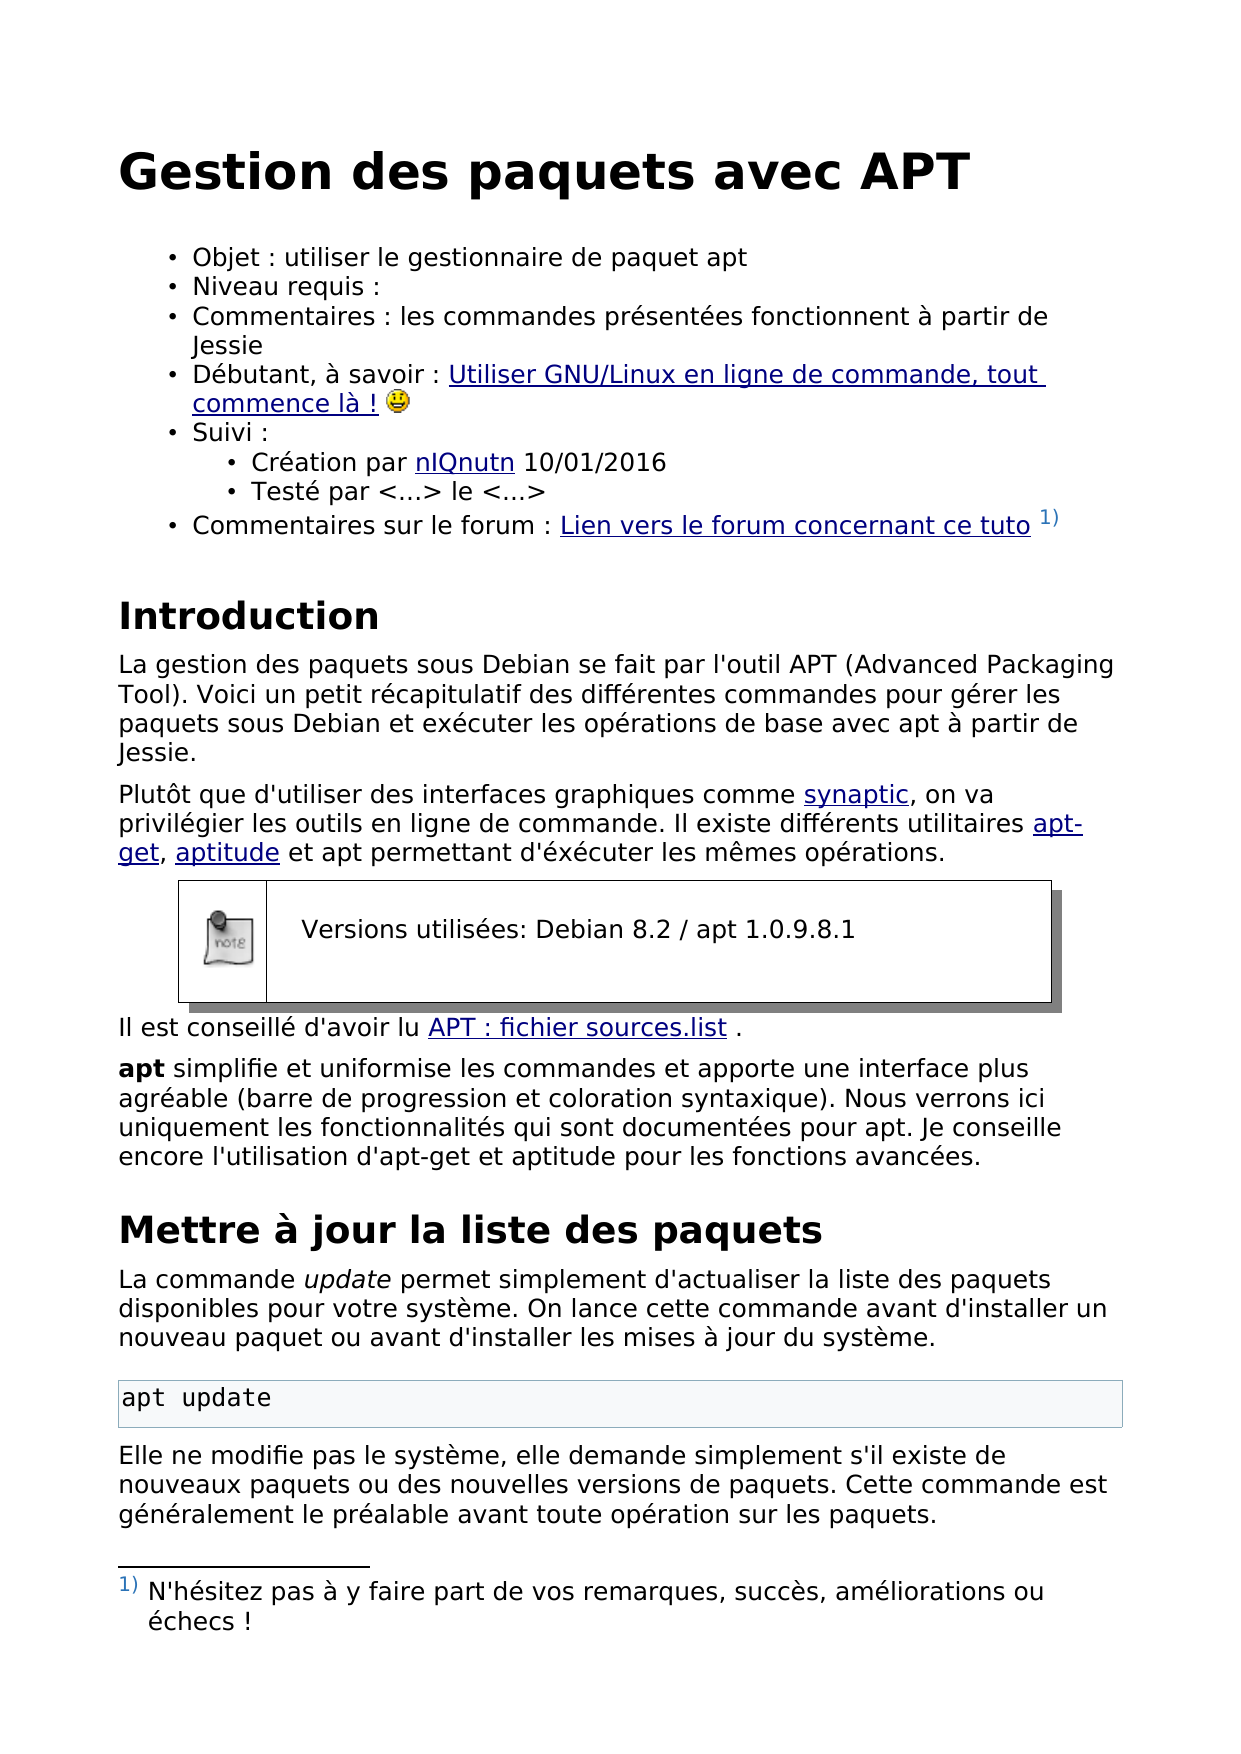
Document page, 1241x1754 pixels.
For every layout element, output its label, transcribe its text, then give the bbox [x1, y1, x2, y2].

text Il est conseillé d'avoir lu APT : fichier sources.list . [118, 1013, 1122, 1042]
subtitle Gestion des paquets avec APT [118, 143, 1122, 201]
table_header Versions utilisées: Debian 8.2 / apt 1.0.9.8.1 [267, 881, 1051, 1002]
table_header apt update [119, 1381, 1122, 1427]
text Plutôt que d'utiliser des interfaces graphiques comme synaptic, on va privilégier les outils en ligne de commande. Il existe différents utilitaires apt-get, aptitude et apt permettant d'éxécuter les mêmes opérations. [118, 780, 1122, 867]
list Création par nIQnutn 10/01/2016 [236, 448, 1122, 477]
list Testé par <...> le <...> [236, 477, 1122, 506]
text La gestion des paquets sous Debian se fait par l'outil APT (Advanced Packaging Tool). Voici un petit récapitulatif des différentes commandes pour gérer les paquets sous Debian et exécuter les opérations de base avec apt à partir de Jessie. [118, 651, 1122, 767]
list N'hésitez pas à y faire part de vos remarques, succès, améliorations ou échecs ! [118, 1573, 1122, 1636]
list Niveau requis : [177, 272, 1122, 302]
subtitle Mettre à jour la liste des paquets [118, 1209, 1122, 1252]
list Suivi : [177, 418, 1122, 448]
picture [190, 903, 266, 979]
list Commentaires : les commandes présentées fonctionnent à partir de Jessie [177, 302, 1122, 360]
text Elle ne modifie pas le système, elle demande simplement s'il existe de nouveaux paquets ou des nouvelles versions de paquets. Cette commande est généralement le préalable avant toute opération sur les paquets. [118, 1442, 1122, 1529]
list Commentaires sur le forum : Lien vers le forum concernant ce tuto [177, 506, 1122, 540]
text La commande update permet simplement d'actualiser la liste des paquets disponibles pour votre système. On lance cette commande avant d'installer un nouveau paquet ou avant d'installer les mises à jour du système. [118, 1265, 1122, 1352]
picture [386, 389, 410, 413]
text apt simplifie et uniformise les commandes et apporte une interface plus agréable (barre de progression et coloration syntaxique). Nous verrons ici uniquement les fonctionnalités qui sont documentées pour apt. Je conseille encore l'utilisation d'apt-get et aptitude pour les fonctions avancées. [118, 1055, 1122, 1171]
list Débutant, à savoir : Utiliser GNU/Linux en ligne de commande, tout commence là ! [177, 360, 1122, 418]
list Objet : utiliser le gestionnaire de paquet apt [177, 243, 1122, 272]
subtitle Introduction [118, 594, 1122, 638]
table_header [179, 881, 266, 1002]
